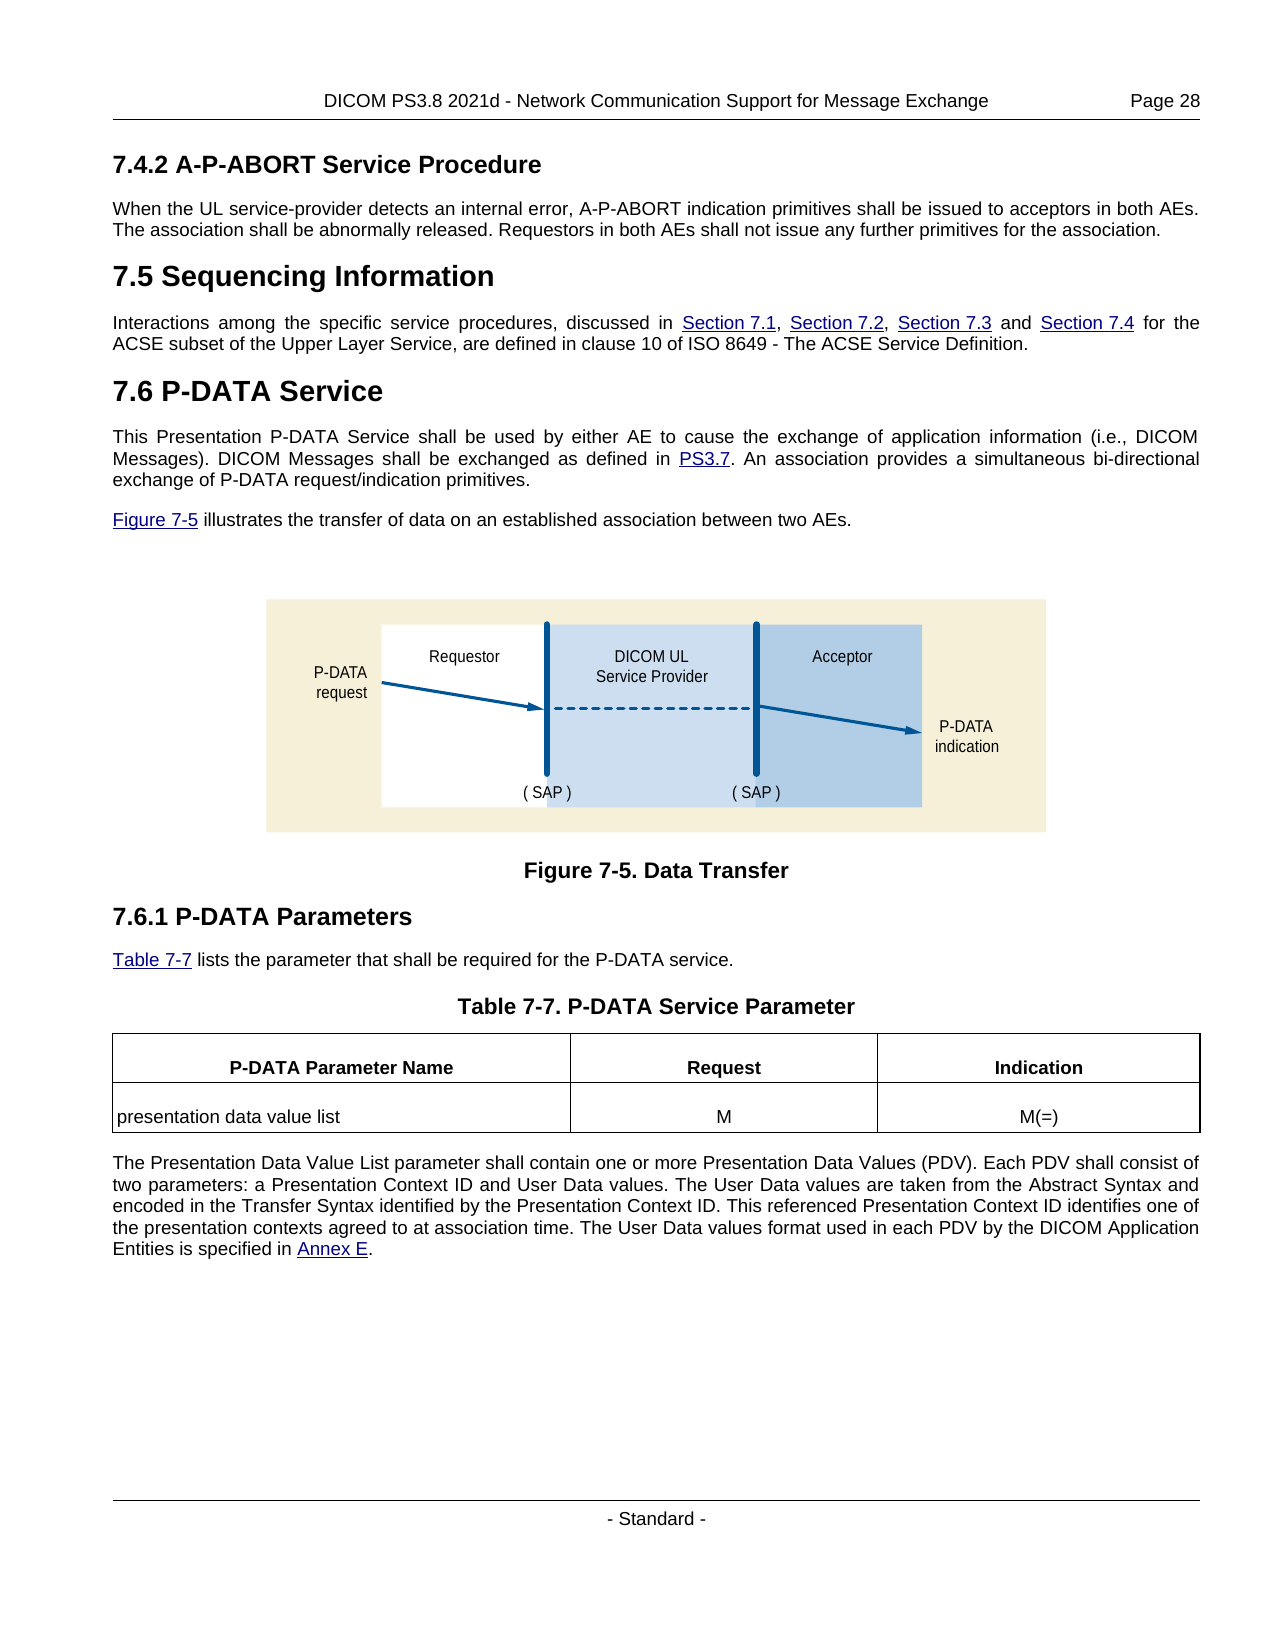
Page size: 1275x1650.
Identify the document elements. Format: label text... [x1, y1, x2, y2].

table_cell M(=) [878, 1083, 1199, 1132]
text Figure 7-5. Data Transfer [112, 857, 1200, 883]
text 7.4.2 A-P-ABORT Service Procedure [112, 150, 1200, 179]
text Interactions among the specific service procedures, discussed in Section 7.1, Section 7.2, Section 7.3 and Section 7.4 for the ACSE subset of the Upper Layer Service, are defined in clause 10 of ISO 8649 - The ACSE Service Definition. [112, 312, 1200, 355]
text 7.6.1 P-DATA Parameters [112, 902, 1200, 930]
text 7.5 Sequencing Information [112, 259, 1200, 293]
table_cell presentation data value list [113, 1083, 570, 1132]
table_header Request [571, 1034, 877, 1082]
table_header P-DATA Parameter Name [113, 1034, 570, 1082]
table_header Indication [878, 1034, 1199, 1082]
text This Presentation P-DATA Service shall be used by either AE to cause the exchange of application information (i.e., DICOM Messages). DICOM Messages shall be exchanged as defined in PS3.7. An association provides a simultaneous bi-directional exchange of P-DATA request/indication primitives. [112, 426, 1200, 491]
text Table 7-7. P-DATA Service Parameter [112, 993, 1200, 1019]
text 7.6 P-DATA Service [112, 373, 1200, 407]
text Figure 7-5 illustrates the transfer of data on an established association between two AEs. [112, 509, 1200, 531]
text When the UL service-provider detects an internal error, A-P-ABORT indication primitives shall be issued to acceptors in both AEs. The association shall be abnormally released. Requestors in both AEs shall not issue any further primitives for the association. [112, 197, 1200, 241]
text Table 7-7 lists the parameter that shall be required for the P-DATA service. [112, 949, 1200, 971]
table_cell M [571, 1083, 877, 1132]
text The Presentation Data Value List parameter shall contain one or more Presentation Data Values (PDV). Each PDV shall consist of two parameters: a Presentation Context ID and User Data values. The User Data values are taken from the Abstract Syntax and encoded in the Transfer Syntax identified by the Presentation Context ID. This referenced Presentation Context ID identifies one of the presentation contexts agreed to at association time. The User Data values format used in each PDV by the DICOM Application Entities is specified in Annex E. [112, 1152, 1200, 1259]
